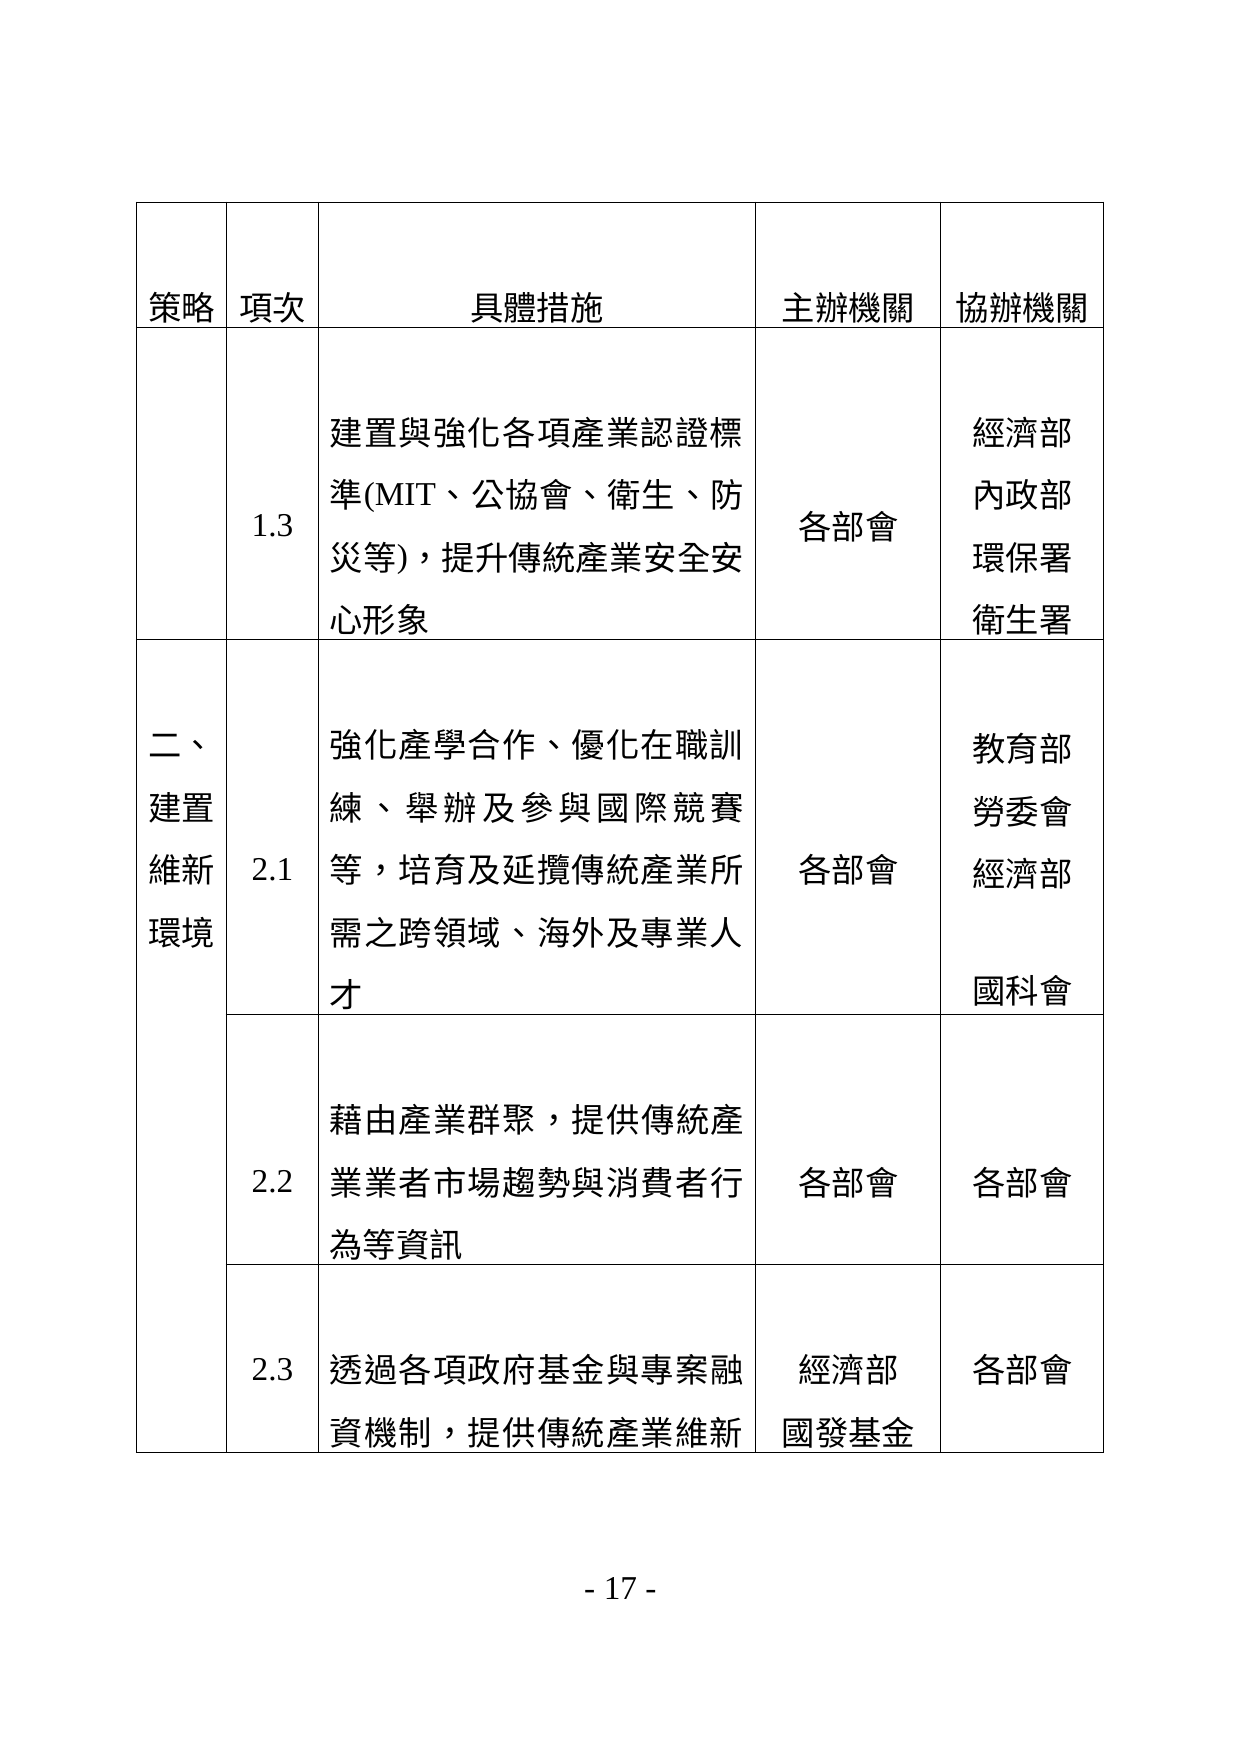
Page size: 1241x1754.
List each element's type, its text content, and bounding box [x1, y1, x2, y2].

table_header 主辦機關 [756, 203, 940, 327]
table_cell 2.1 [227, 640, 318, 1014]
table_cell 經濟部 國發基金 [756, 1265, 940, 1452]
table_header 項次 [227, 203, 318, 327]
table_cell 藉由產業群聚，提供傳統產業業者市場趨勢與消費者行為等資訊 [319, 1015, 755, 1264]
table_cell 建置與強化各項產業認證標準(MIT、公協會、衛生、防災等)，提升傳統產業安全安心形象 [319, 328, 755, 639]
table_header 策略 [137, 203, 226, 327]
table_cell 2.3 [227, 1265, 318, 1452]
table_cell 各部會 [941, 1265, 1103, 1452]
table_cell 經濟部 內政部 環保署 衛生署 [941, 328, 1103, 639]
table_cell [137, 328, 226, 639]
table_cell 各部會 [756, 328, 940, 639]
table_cell 2.2 [227, 1015, 318, 1264]
table_cell 二、建置維新環境 [137, 640, 226, 1452]
table_cell 透過各項政府基金與專案融資機制，提供傳統產業維新 [319, 1265, 755, 1452]
table_cell 各部會 [941, 1015, 1103, 1264]
table_cell 強化產學合作、優化在職訓練、舉辦及參與國際競賽等，培育及延攬傳統產業所需之跨領域、海外及專業人才 [319, 640, 755, 1014]
table_cell 各部會 [756, 1015, 940, 1264]
table_cell 教育部 勞委會 經濟部 國科會 [941, 640, 1103, 1014]
table_header 協辦機關 [941, 203, 1103, 327]
table_cell 1.3 [227, 328, 318, 639]
table_header 具體措施 [319, 203, 755, 327]
table_cell 各部會 [756, 640, 940, 1014]
